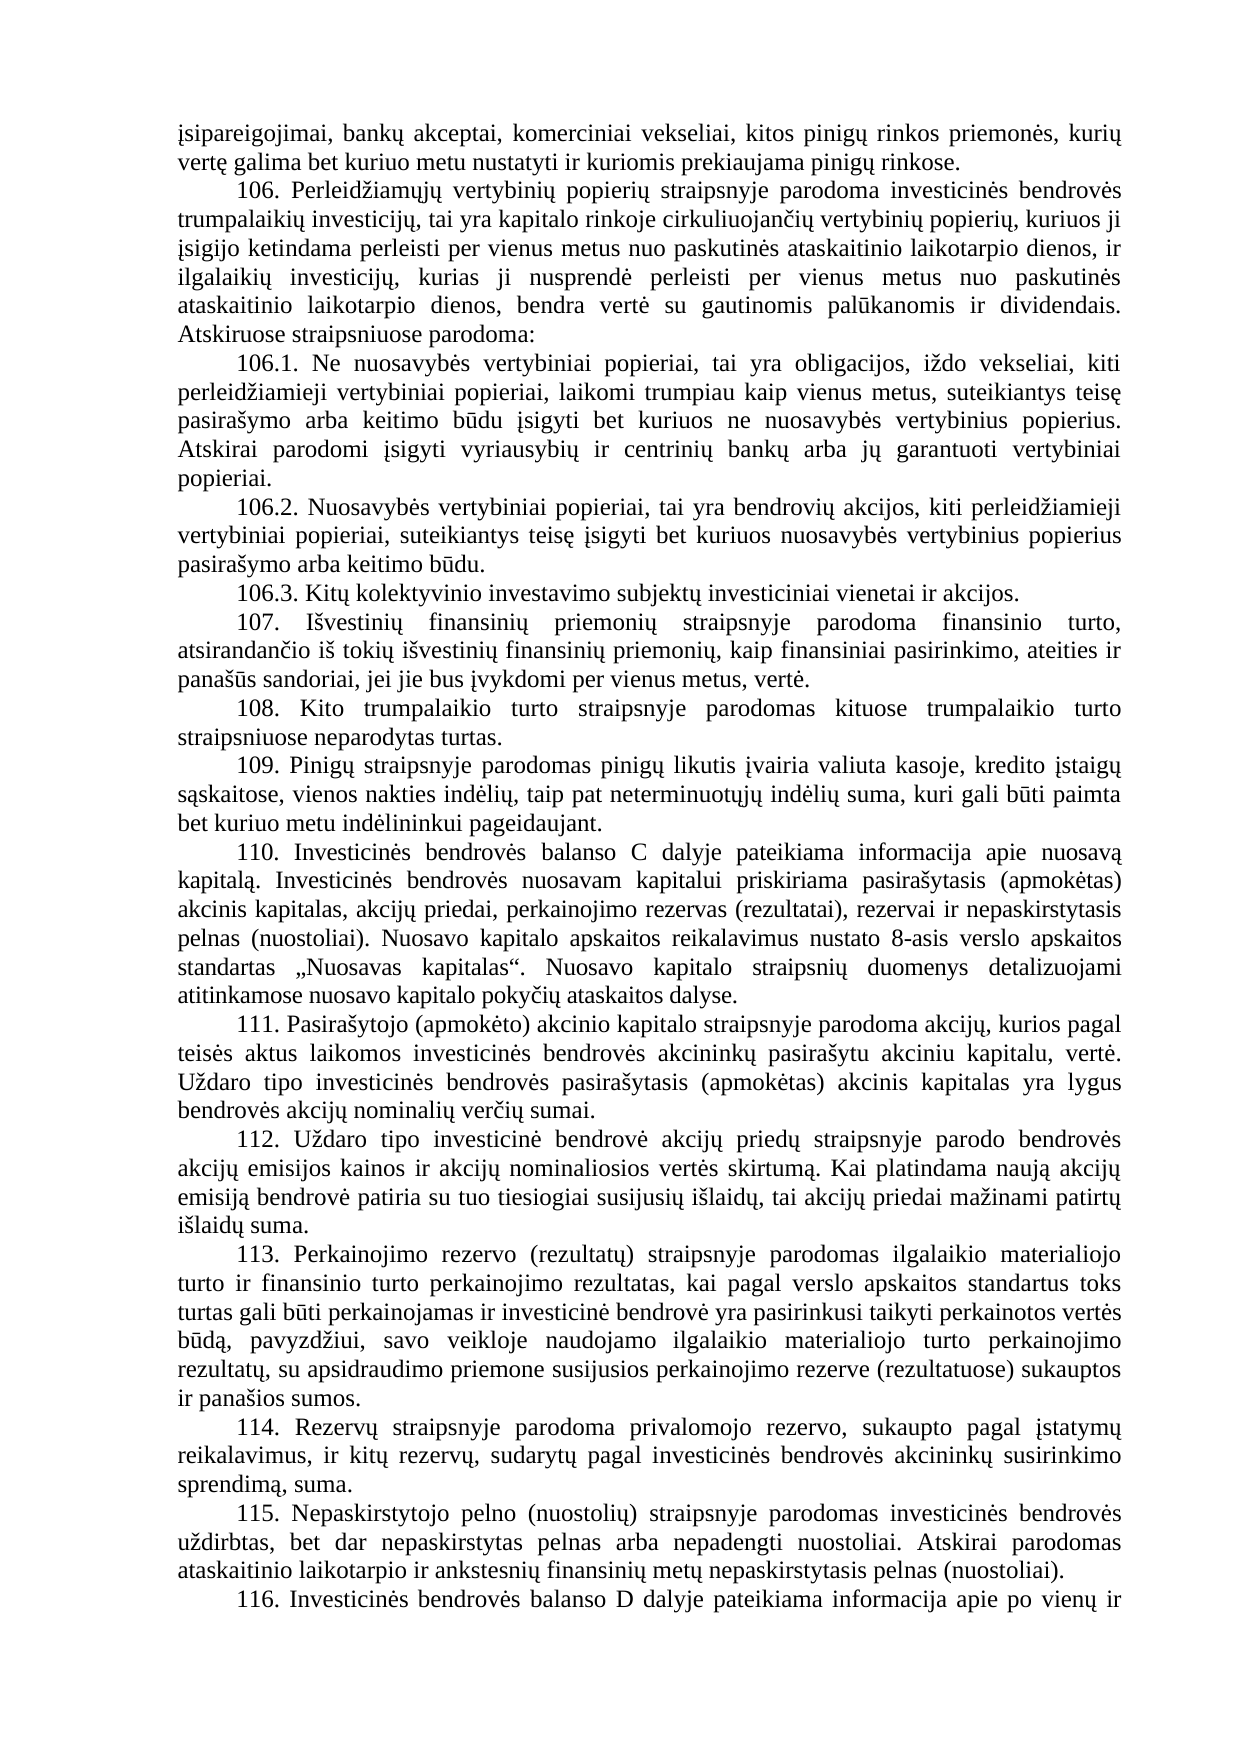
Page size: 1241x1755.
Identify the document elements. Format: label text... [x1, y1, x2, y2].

text 107. Išvestinių finansinių priemonių straipsnyje parodoma finansinio turto, atsirandančio iš tokių išvestinių finansinių priemonių, kaip finansiniai pasirinkimo, ateities ir panašūs sandoriai, jei jie bus įvykdomi per vienus metus, vertė. [177, 607, 1122, 693]
text 106.2. Nuosavybės vertybiniai popieriai, tai yra bendrovių akcijos, kiti perleidžiamieji vertybiniai popieriai, suteikiantys teisę įsigyti bet kuriuos nuosavybės vertybinius popierius pasirašymo arba keitimo būdu. [177, 492, 1122, 578]
text 106.3. Kitų kolektyvinio investavimo subjektų investiciniai vienetai ir akcijos. [177, 578, 1122, 607]
text 106. Perleidžiamųjų vertybinių popierių straipsnyje parodoma investicinės bendrovės trumpalaikių investicijų, tai yra kapitalo rinkoje cirkuliuojančių vertybinių popierių, kuriuos ji įsigijo ketindama perleisti per vienus metus nuo paskutinės ataskaitinio laikotarpio dienos, ir ilgalaikių investicijų, kurias ji nusprendė perleisti per vienus metus nuo paskutinės ataskaitinio laikotarpio dienos, bendra vertė su gautinomis palūkanomis ir dividendais. Atskiruose straipsniuose parodoma: [177, 176, 1122, 348]
text 114. Rezervų straipsnyje parodoma privalomojo rezervo, sukaupto pagal įstatymų reikalavimus, ir kitų rezervų, sudarytų pagal investicinės bendrovės akcininkų susirinkimo sprendimą, suma. [177, 1412, 1122, 1498]
text 108. Kito trumpalaikio turto straipsnyje parodomas kituose trumpalaikio turto straipsniuose neparodytas turtas. [177, 693, 1122, 751]
text 110. Investicinės bendrovės balanso C dalyje pateikiama informacija apie nuosavą kapitalą. Investicinės bendrovės nuosavam kapitalui priskiriama pasirašytasis (apmokėtas) akcinis kapitalas, akcijų priedai, perkainojimo rezervas (rezultatai), rezervai ir nepaskirstytasis pelnas (nuostoliai). Nuosavo kapitalo apskaitos reikalavimus nustato 8-asis verslo apskaitos standartas „Nuosavas kapitalas“. Nuosavo kapitalo straipsnių duomenys detalizuojami atitinkamose nuosavo kapitalo pokyčių ataskaitos dalyse. [177, 837, 1122, 1009]
text 111. Pasirašytojo (apmokėto) akcinio kapitalo straipsnyje parodoma akcijų, kurios pagal teisės aktus laikomos investicinės bendrovės akcininkų pasirašytu akciniu kapitalu, vertė. Uždaro tipo investicinės bendrovės pasirašytasis (apmokėtas) akcinis kapitalas yra lygus bendrovės akcijų nominalių verčių sumai. [177, 1009, 1122, 1124]
text 113. Perkainojimo rezervo (rezultatų) straipsnyje parodomas ilgalaikio materialiojo turto ir finansinio turto perkainojimo rezultatas, kai pagal verslo apskaitos standartus toks turtas gali būti perkainojamas ir investicinė bendrovė yra pasirinkusi taikyti perkainotos vertės būdą, pavyzdžiui, savo veikloje naudojamo ilgalaikio materialiojo turto perkainojimo rezultatų, su apsidraudimo priemone susijusios perkainojimo rezerve (rezultatuose) sukauptos ir panašios sumos. [177, 1239, 1122, 1412]
text įsipareigojimai, bankų akceptai, komerciniai vekseliai, kitos pinigų rinkos priemonės, kurių vertę galima bet kuriuo metu nustatyti ir kuriomis prekiaujama pinigų rinkose. [177, 118, 1122, 176]
text 115. Nepaskirstytojo pelno (nuostolių) straipsnyje parodomas investicinės bendrovės uždirbtas, bet dar nepaskirstytas pelnas arba nepadengti nuostoliai. Atskirai parodomas ataskaitinio laikotarpio ir ankstesnių finansinių metų nepaskirstytasis pelnas (nuostoliai). [177, 1498, 1122, 1584]
text 109. Pinigų straipsnyje parodomas pinigų likutis įvairia valiuta kasoje, kredito įstaigų sąskaitose, vienos nakties indėlių, taip pat neterminuotųjų indėlių suma, kuri gali būti paimta bet kuriuo metu indėlininkui pageidaujant. [177, 751, 1122, 837]
text 112. Uždaro tipo investicinė bendrovė akcijų priedų straipsnyje parodo bendrovės akcijų emisijos kainos ir akcijų nominaliosios vertės skirtumą. Kai platindama naują akcijų emisiją bendrovė patiria su tuo tiesiogiai susijusių išlaidų, tai akcijų priedai mažinami patirtų išlaidų suma. [177, 1124, 1122, 1239]
text 116. Investicinės bendrovės balanso D dalyje pateikiama informacija apie po vienų ir [177, 1584, 1122, 1613]
text 106.1. Ne nuosavybės vertybiniai popieriai, tai yra obligacijos, iždo vekseliai, kiti perleidžiamieji vertybiniai popieriai, laikomi trumpiau kaip vienus metus, suteikiantys teisę pasirašymo arba keitimo būdu įsigyti bet kuriuos ne nuosavybės vertybinius popierius. Atskirai parodomi įsigyti vyriausybių ir centrinių bankų arba jų garantuoti vertybiniai popieriai. [177, 348, 1122, 492]
